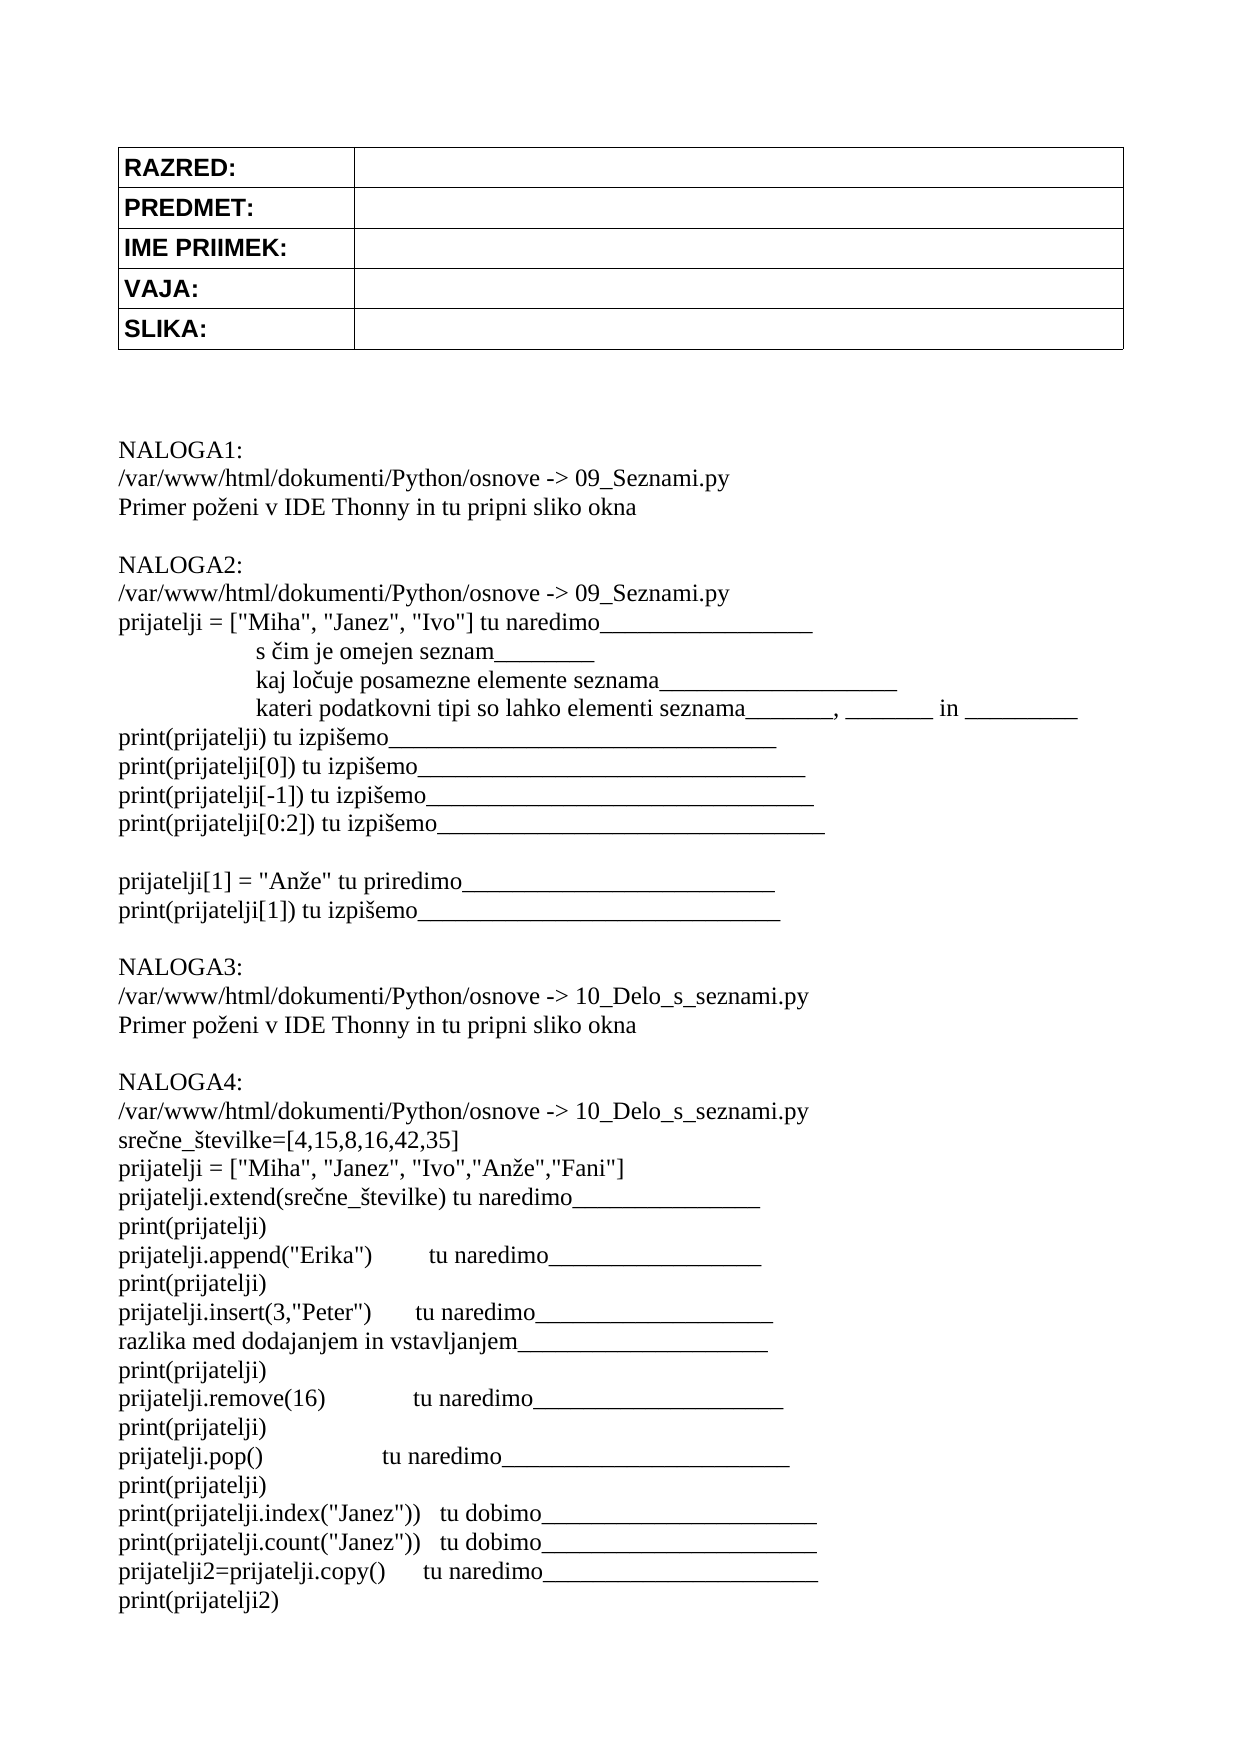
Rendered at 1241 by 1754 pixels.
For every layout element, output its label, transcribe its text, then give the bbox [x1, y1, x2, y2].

text print(prijatelji.count("Janez")) tu dobimo______________________ [118, 1527, 1122, 1556]
text print(prijatelji[-1]) tu izpišemo_______________________________ [118, 780, 1122, 808]
table_cell [355, 269, 1123, 308]
text prijatelji2=prijatelji.copy() tu naredimo______________________ [118, 1556, 1122, 1585]
table_cell [355, 188, 1123, 227]
text print(prijatelji) [118, 1470, 1122, 1498]
text prijatelji.remove(16) tu naredimo____________________ [118, 1383, 1122, 1412]
text prijatelji.insert(3,"Peter") tu naredimo___________________ [118, 1297, 1122, 1326]
text /var/www/html/dokumenti/Python/osnove -> 09_Seznami.py [118, 463, 1122, 492]
text prijatelji.extend(srečne_številke) tu naredimo_______________ [118, 1182, 1122, 1211]
text NALOGA1: [118, 435, 1122, 463]
table_cell VAJA: [119, 269, 354, 308]
text print(prijatelji) [118, 1412, 1122, 1441]
text /var/www/html/dokumenti/Python/osnove -> 10_Delo_s_seznami.py [118, 981, 1122, 1010]
text prijatelji.pop() tu naredimo_______________________ [118, 1441, 1122, 1470]
text NALOGA4: [118, 1067, 1122, 1096]
text s čim je omejen seznam________ [118, 636, 1122, 665]
text print(prijatelji) [118, 1355, 1122, 1383]
text NALOGA3: [118, 952, 1122, 981]
text print(prijatelji[0:2]) tu izpišemo_______________________________ [118, 808, 1122, 837]
text /var/www/html/dokumenti/Python/osnove -> 09_Seznami.py [118, 578, 1122, 607]
table_cell IME PRIIMEK: [119, 229, 354, 268]
text prijatelji[1] = "Anže" tu priredimo_________________________ [118, 866, 1122, 895]
text print(prijatelji) tu izpišemo_______________________________ [118, 722, 1122, 751]
text /var/www/html/dokumenti/Python/osnove -> 10_Delo_s_seznami.py [118, 1096, 1122, 1125]
table_cell PREDMET: [119, 188, 354, 227]
text prijatelji = ["Miha", "Janez", "Ivo","Anže","Fani"] [118, 1153, 1122, 1182]
text Primer poženi v IDE Thonny in tu pripni sliko okna [118, 1010, 1122, 1038]
text prijatelji = ["Miha", "Janez", "Ivo"] tu naredimo_________________ [118, 607, 1122, 636]
text prijatelji.append("Erika") tu naredimo_________________ [118, 1240, 1122, 1268]
table_cell SLIKA: [119, 309, 354, 348]
text print(prijatelji) [118, 1211, 1122, 1240]
table_header [355, 148, 1123, 187]
table_cell [355, 309, 1123, 348]
text razlika med dodajanjem in vstavljanjem____________________ [118, 1326, 1122, 1355]
text srečne_številke=[4,15,8,16,42,35] [118, 1125, 1122, 1153]
text kateri podatkovni tipi so lahko elementi seznama_______, _______ in _________ [118, 693, 1122, 722]
text print(prijatelji2) [118, 1585, 1122, 1613]
text print(prijatelji) [118, 1268, 1122, 1297]
text kaj ločuje posamezne elemente seznama___________________ [118, 665, 1122, 693]
text print(prijatelji.index("Janez")) tu dobimo______________________ [118, 1498, 1122, 1527]
text print(prijatelji[1]) tu izpišemo_____________________________ [118, 895, 1122, 923]
table_cell [355, 229, 1123, 268]
text print(prijatelji[0]) tu izpišemo_______________________________ [118, 751, 1122, 780]
text Primer poženi v IDE Thonny in tu pripni sliko okna [118, 492, 1122, 521]
table_header RAZRED: [119, 148, 354, 187]
text NALOGA2: [118, 550, 1122, 578]
